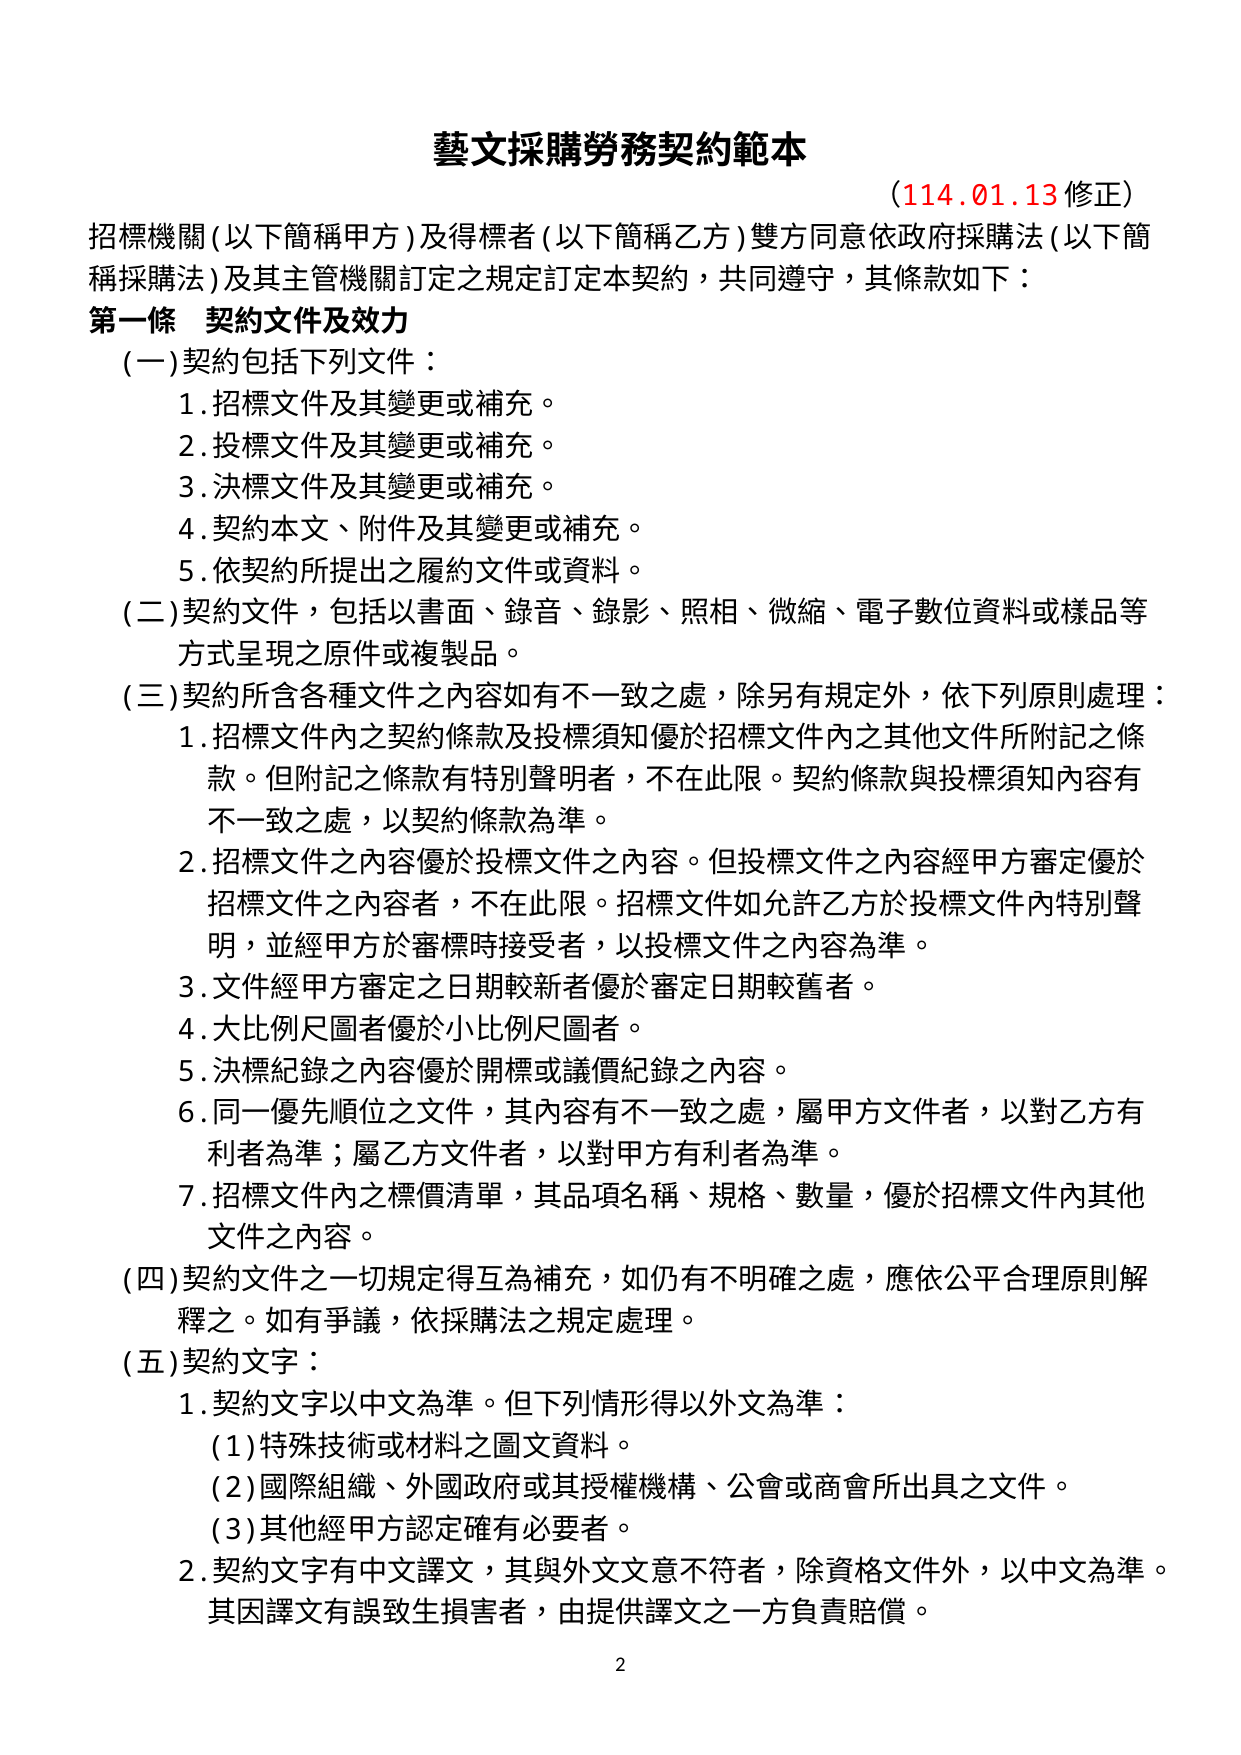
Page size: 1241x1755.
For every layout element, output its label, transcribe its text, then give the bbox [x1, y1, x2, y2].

text （114.01.13修正） [89, 172, 1152, 214]
text 7.招標文件內之標價清單，其品項名稱、規格、數量，優於招標文件內其他文件之內容。 [177, 1173, 1146, 1256]
text (五)契約文字： [118, 1339, 1152, 1381]
text 2.投標文件及其變更或補充。 [177, 423, 1146, 464]
text 4.契約本文、附件及其變更或補充。 [177, 506, 1146, 548]
text 4.大比例尺圖者優於小比例尺圖者。 [177, 1006, 1146, 1048]
text 6.同一優先順位之文件，其內容有不一致之處，屬甲方文件者，以對乙方有利者為準；屬乙方文件者，以對甲方有利者為準。 [177, 1089, 1146, 1173]
text (二)契約文件，包括以書面、錄音、錄影、照相、微縮、電子數位資料或樣品等方式呈現之原件或複製品。 [118, 589, 1152, 673]
text (2)國際組織、外國政府或其授權機構、公會或商會所出具之文件。 [207, 1464, 1152, 1506]
text 1.招標文件內之契約條款及投標須知優於招標文件內之其他文件所附記之條款。但附記之條款有特別聲明者，不在此限。契約條款與投標須知內容有不一致之處，以契約條款為準。 [177, 714, 1146, 839]
text (四)契約文件之一切規定得互為補充，如仍有不明確之處，應依公平合理原則解釋之。如有爭議，依採購法之規定處理。 [118, 1256, 1152, 1339]
text 藝文採購勞務契約範本 [89, 130, 1152, 172]
text 5.決標紀錄之內容優於開標或議價紀錄之內容。 [177, 1048, 1146, 1089]
text 5.依契約所提出之履約文件或資料。 [177, 548, 1146, 589]
text 第一條 契約文件及效力 [89, 298, 1152, 339]
text (1)特殊技術或材料之圖文資料。 [207, 1423, 1152, 1464]
text (3)其他經甲方認定確有必要者。 [207, 1506, 1152, 1548]
text (三)契約所含各種文件之內容如有不一致之處，除另有規定外，依下列原則處理： [118, 673, 1152, 714]
text 2.招標文件之內容優於投標文件之內容。但投標文件之內容經甲方審定優於招標文件之內容者，不在此限。招標文件如允許乙方於投標文件內特別聲明，並經甲方於審標時接受者，以投標文件之內容為準。 [177, 839, 1146, 964]
text 1.契約文字以中文為準。但下列情形得以外文為準： [177, 1381, 1146, 1423]
text 1.招標文件及其變更或補充。 [177, 381, 1146, 423]
text 招標機關(以下簡稱甲方)及得標者(以下簡稱乙方)雙方同意依政府採購法(以下簡稱採購法)及其主管機關訂定之規定訂定本契約，共同遵守，其條款如下： [89, 214, 1152, 298]
text 3.決標文件及其變更或補充。 [177, 464, 1146, 506]
text 2.契約文字有中文譯文，其與外文文意不符者，除資格文件外，以中文為準。其因譯文有誤致生損害者，由提供譯文之一方負責賠償。 [177, 1548, 1146, 1631]
text 3.文件經甲方審定之日期較新者優於審定日期較舊者。 [177, 964, 1146, 1006]
text (一)契約包括下列文件： [118, 339, 1152, 381]
